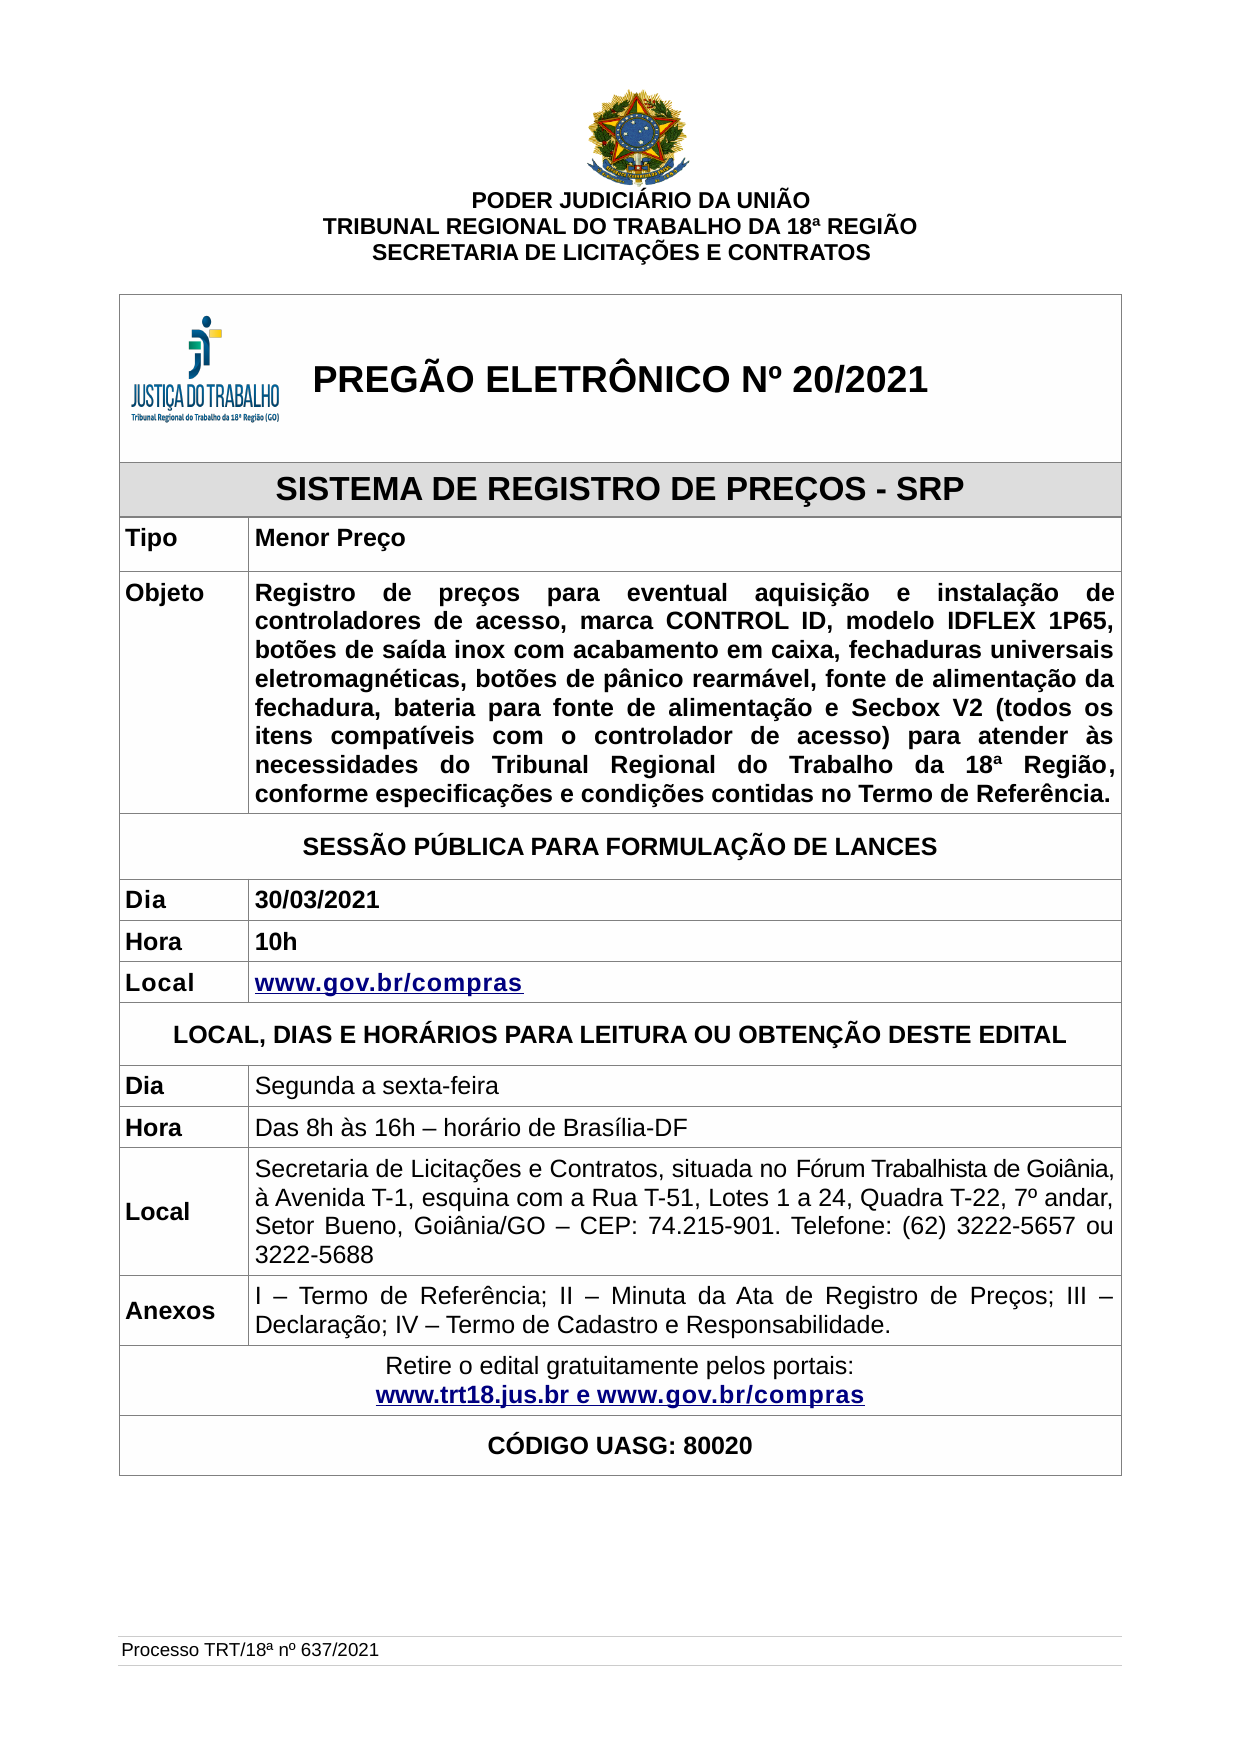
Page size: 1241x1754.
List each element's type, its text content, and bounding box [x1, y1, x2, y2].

table_cell Dia [120, 880, 248, 920]
table_cell Objeto [120, 572, 248, 813]
table_cell Registro de preços para eventual aquisição e instalação de controladores de acesso, marca CONTROL ID, modelo IDFLEX 1P65, botões de saída inox com acabamento em caixa, fechaduras universais eletromagnéticas, botões de pânico rearmável, fonte de alimentação da fechadura, bateria para fonte de alimentação e Secbox V2 (todos os itens compatíveis com o controlador de acesso) para atender às necessidades do Tribunal Regional do Trabalho da 18ª Região, conforme especificações e condições contidas no Termo de Referência. [249, 572, 1121, 813]
table_cell CÓDIGO UASG: 80020 [120, 1416, 1121, 1475]
table_cell Hora [120, 1107, 248, 1147]
text PODER JUDICIÁRIO DA UNIÃO [160, 187, 1122, 213]
text TRIBUNAL REGIONAL DO TRABALHO DA 18ª REGIÃO [116, 213, 1124, 239]
table_cell Tipo [120, 518, 248, 571]
table_cell www.gov.br/compras [249, 962, 1121, 1002]
table_cell I – Termo de Referência; II – Minuta da Ata de Registro de Preços; III – Declaração; IV – Termo de Cadastro e Responsabilidade. [249, 1276, 1121, 1344]
table_cell Local [120, 962, 248, 1002]
table_cell 30/03/2021 [249, 880, 1121, 920]
table_cell Segunda a sexta-feira [249, 1066, 1121, 1106]
table_cell Menor Preço [249, 518, 1121, 571]
table_cell LOCAL, DIAS E HORÁRIOS PARA LEITURA OU OBTENÇÃO DESTE EDITAL [120, 1003, 1121, 1064]
table_cell Dia [120, 1066, 248, 1106]
table_cell 10h [249, 921, 1121, 961]
table_cell SESSÃO PÚBLICA PARA FORMULAÇÃO DE LANCES [120, 814, 1121, 878]
table_cell Retire o edital gratuitamente pelos portais: www.trt18.jus.br e www.gov.br/compras [120, 1346, 1121, 1414]
table_cell Hora [120, 921, 248, 961]
table_cell Das 8h às 16h – horário de Brasília-DF [249, 1107, 1121, 1147]
picture [127, 313, 283, 426]
text SECRETARIA DE LICITAÇÕES E CONTRATOS [118, 239, 1124, 266]
table_header PREGÃO ELETRÔNICO Nº 20/2021 [120, 295, 1121, 462]
table_cell Secretaria de Licitações e Contratos, situada no Fórum Trabalhista de Goiânia, à Avenida T-1, esquina com a Rua T-51, Lotes 1 a 24, Quadra T-22, 7º andar, Setor Bueno, Goiânia/GO – CEP: 74.215-901. Telefone: (62) 3222-5657 ou 3222-5688 [249, 1148, 1121, 1274]
table_cell Anexos [120, 1276, 248, 1344]
table_cell Local [120, 1148, 248, 1274]
table_cell SISTEMA DE REGISTRO DE PREÇOS - SRP [120, 463, 1121, 516]
